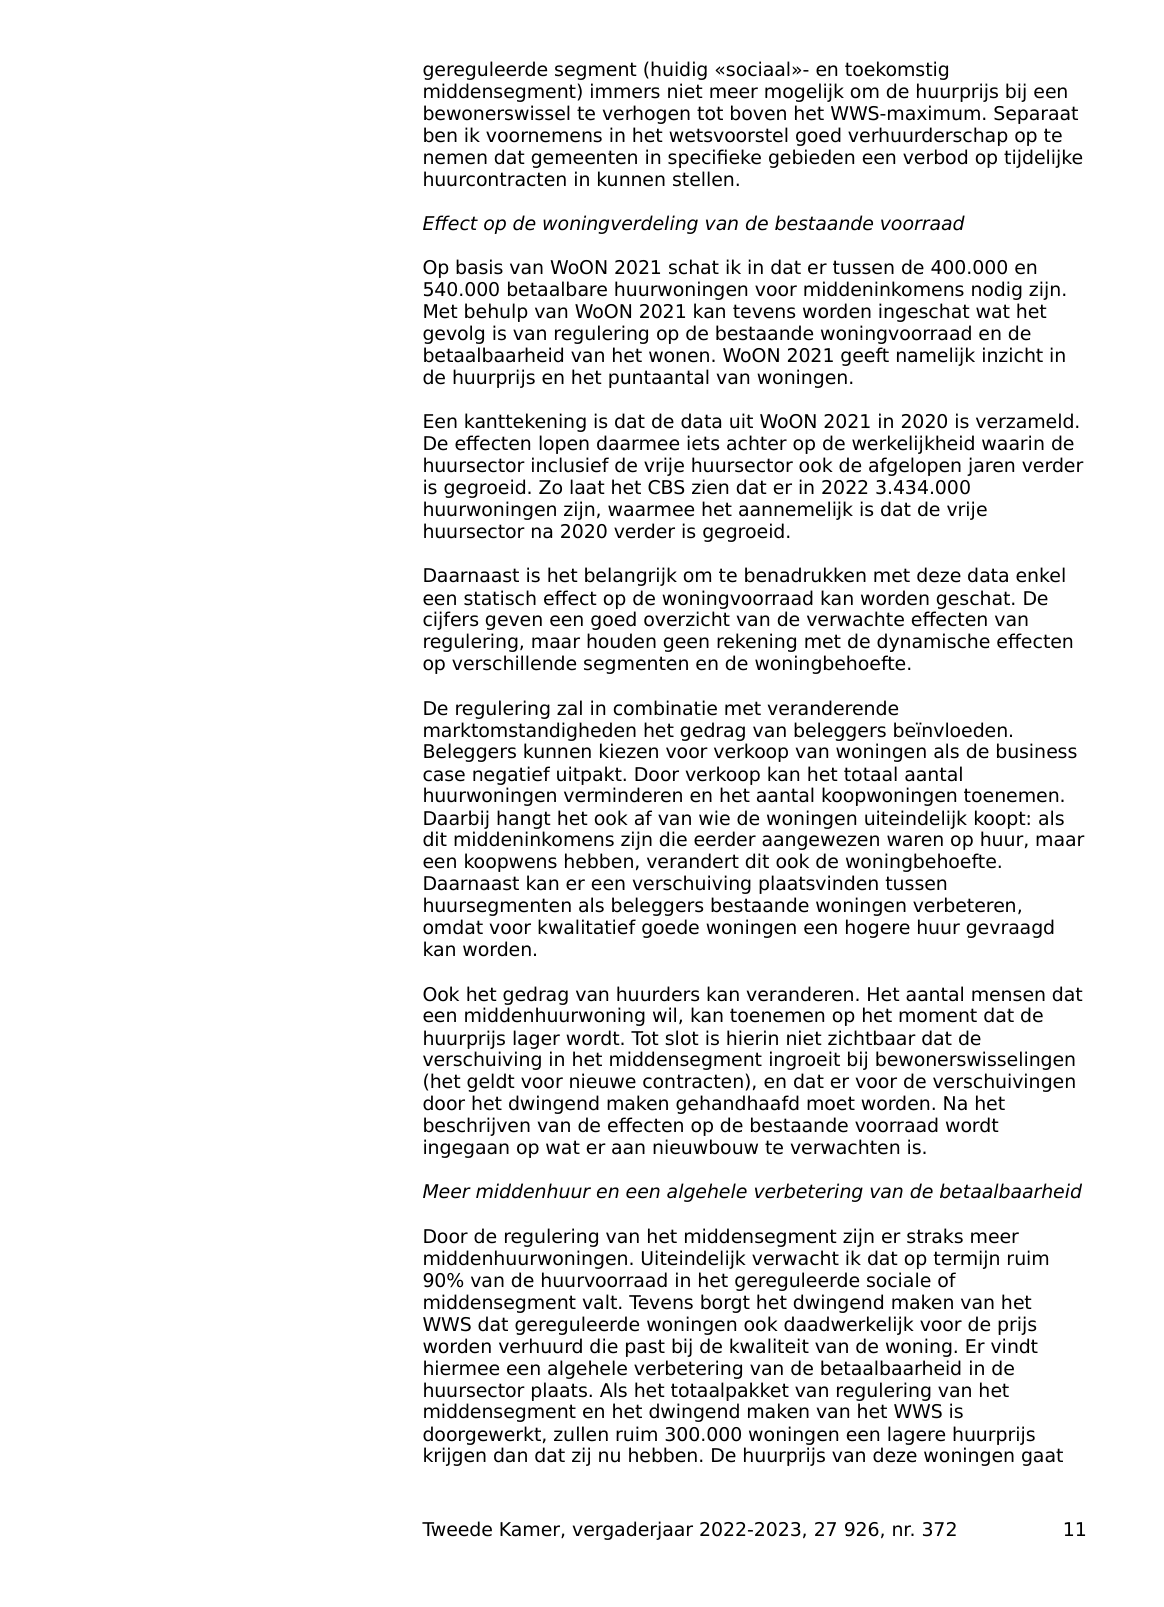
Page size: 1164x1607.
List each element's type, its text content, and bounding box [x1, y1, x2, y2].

text Daarnaast is het belangrijk om te benadrukken met deze data enkel een statisch effect op de woningvoorraad kan worden geschat. De cijfers geven een goed overzicht van de verwachte effecten van regulering, maar houden geen rekening met de dynamische effecten op verschillende segmenten en de woningbehoefte. [422, 565, 1087, 675]
text Door de regulering van het middensegment zijn er straks meer middenhuurwoningen. Uiteindelijk verwacht ik dat op termijn ruim 90% van de huurvoorraad in het gereguleerde sociale of middensegment valt. Tevens borgt het dwingend maken van het WWS dat gereguleerde woningen ook daadwerkelijk voor de prijs worden verhuurd die past bij de kwaliteit van de woning. Er vindt hiermee een algehele verbetering van de betaalbaarheid in de huursector plaats. Als het totaalpakket van regulering van het middensegment en het dwingend maken van het WWS is doorgewerkt, zullen ruim 300.000 woningen een lagere huurprijs krijgen dan dat zij nu hebben. De huurprijs van deze woningen gaat [422, 1226, 1087, 1467]
text Op basis van WoON 2021 schat ik in dat er tussen de 400.000 en 540.000 betaalbare huurwoningen voor middeninkomens nodig zijn. Met behulp van WoON 2021 kan tevens worden ingeschat wat het gevolg is van regulering op de bestaande woningvoorraad en de betaalbaarheid van het wonen. WoON 2021 geeft namelijk inzicht in de huurprijs en het puntaantal van woningen. [422, 257, 1087, 389]
text Een kanttekening is dat de data uit WoON 2021 in 2020 is verzameld. De effecten lopen daarmee iets achter op de werkelijkheid waarin de huursector inclusief de vrije huursector ook de afgelopen jaren verder is gegroeid. Zo laat het CBS zien dat er in 2022 3.434.000 huurwoningen zijn, waarmee het aannemelijk is dat de vrije huursector na 2020 verder is gegroeid. [422, 411, 1087, 543]
subtitle Meer middenhuur en een algehele verbetering van de betaalbaarheid [422, 1181, 1087, 1203]
text Ook het gedrag van huurders kan veranderen. Het aantal mensen dat een middenhuurwoning wil, kan toenemen op het moment dat de huurprijs lager wordt. Tot slot is hierin niet zichtbaar dat de verschuiving in het middensegment ingroeit bij bewonerswisselingen (het geldt voor nieuwe contracten), en dat er voor de verschuivingen door het dwingend maken gehandhaafd moet worden. Na het beschrijven van de effecten op de bestaande voorraad wordt ingegaan op wat er aan nieuwbouw te verwachten is. [422, 983, 1087, 1159]
subtitle Effect op de woningverdeling van de bestaande voorraad [422, 213, 1087, 235]
text gereguleerde segment (huidig «sociaal»- en toekomstig middensegment) immers niet meer mogelijk om de huurprijs bij een bewonerswissel te verhogen tot boven het WWS-maximum. Separaat ben ik voornemens in het wetsvoorstel goed verhuurderschap op te nemen dat gemeenten in specifieke gebieden een verbod op tijdelijke huurcontracten in kunnen stellen. [422, 59, 1087, 191]
text De regulering zal in combinatie met veranderende marktomstandigheden het gedrag van beleggers beïnvloeden. Beleggers kunnen kiezen voor verkoop van woningen als de business case negatief uitpakt. Door verkoop kan het totaal aantal huurwoningen verminderen en het aantal koopwoningen toenemen. Daarbij hangt het ook af van wie de woningen uiteindelijk koopt: als dit middeninkomens zijn die eerder aangewezen waren op huur, maar een koopwens hebben, verandert dit ook de woningbehoefte. Daarnaast kan er een verschuiving plaatsvinden tussen huursegmenten als beleggers bestaande woningen verbeteren, omdat voor kwalitatief goede woningen een hogere huur gevraagd kan worden. [422, 697, 1087, 961]
